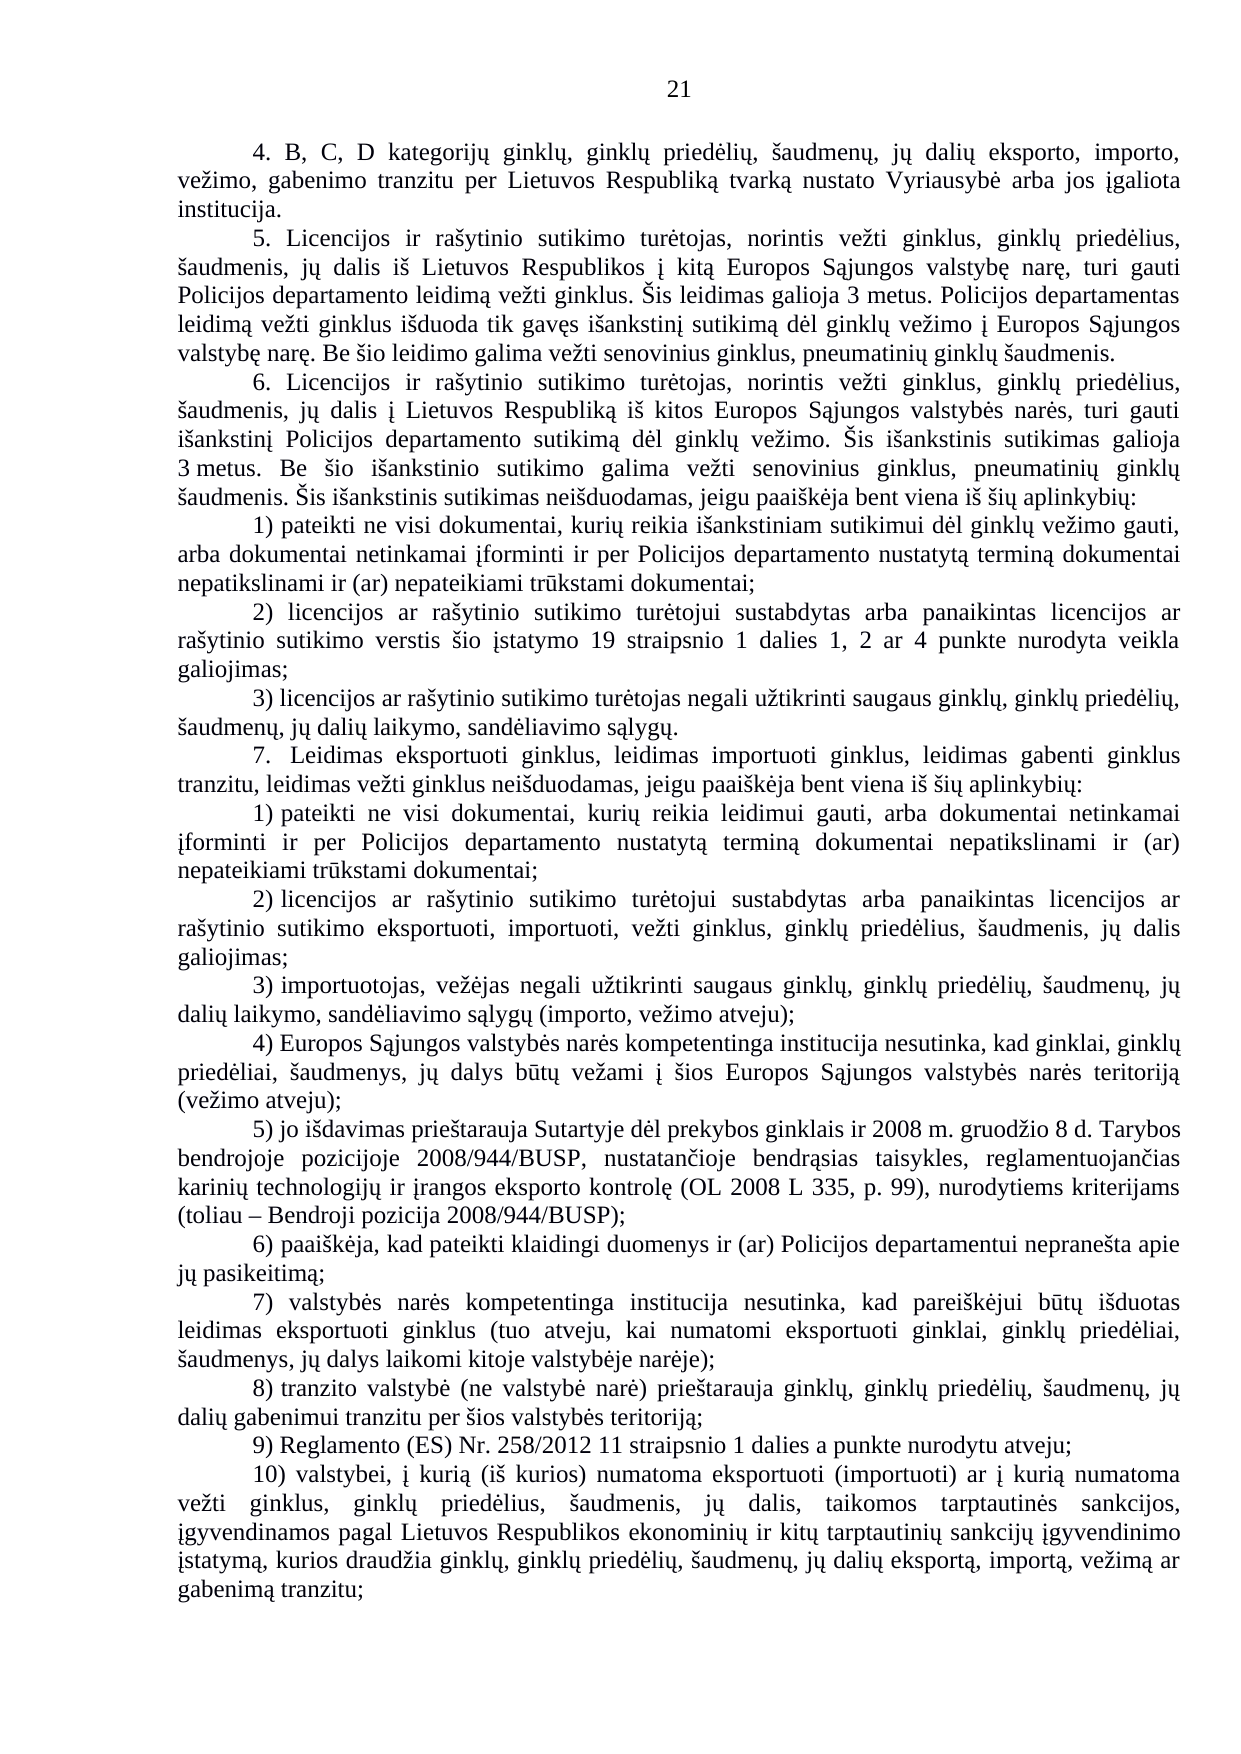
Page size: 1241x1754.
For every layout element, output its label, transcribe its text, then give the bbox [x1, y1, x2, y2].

text 3) importuotojas, vežėjas negali užtikrinti saugaus ginklų, ginklų priedėlių, šaudmenų, jų dalių laikymo, sandėliavimo sąlygų (importo, vežimo atveju); [177, 970, 1181, 1028]
text 10) valstybei, į kurią (iš kurios) numatoma eksportuoti (importuoti) ar į kurią numatoma vežti ginklus, ginklų priedėlius, šaudmenis, jų dalis, taikomos tarptautinės sankcijos, įgyvendinamos pagal Lietuvos Respublikos ekonominių ir kitų tarptautinių sankcijų įgyvendinimo įstatymą, kurios draudžia ginklų, ginklų priedėlių, šaudmenų, jų dalių eksportą, importą, vežimą ar gabenimą tranzitu; [177, 1459, 1181, 1603]
text 2) licencijos ar rašytinio sutikimo turėtojui sustabdytas arba panaikintas licencijos ar rašytinio sutikimo verstis šio įstatymo 19 straipsnio 1 dalies 1, 2 ar 4 punkte nurodyta veikla galiojimas; [177, 597, 1181, 683]
text 5) jo išdavimas prieštarauja Sutartyje dėl prekybos ginklais ir 2008 m. gruodžio 8 d. Tarybos bendrojoje pozicijoje 2008/944/BUSP, nustatančioje bendrąsias taisykles, reglamentuojančias karinių technologijų ir įrangos eksporto kontrolę (OL 2008 L 335, p. 99), nurodytiems kriterijams (toliau – Bendroji pozicija 2008/944/BUSP); [177, 1114, 1181, 1229]
text 4) Europos Sąjungos valstybės narės kompetentinga institucija nesutinka, kad ginklai, ginklų priedėliai, šaudmenys, jų dalys būtų vežami į šios Europos Sąjungos valstybės narės teritoriją (vežimo atveju); [177, 1028, 1181, 1114]
text 1) pateikti ne visi dokumentai, kurių reikia išankstiniam sutikimui dėl ginklų vežimo gauti, arba dokumentai netinkamai įforminti ir per Policijos departamento nustatytą terminą dokumentai nepatikslinami ir (ar) nepateikiami trūkstami dokumentai; [177, 510, 1181, 597]
text 2) licencijos ar rašytinio sutikimo turėtojui sustabdytas arba panaikintas licencijos ar rašytinio sutikimo eksportuoti, importuoti, vežti ginklus, ginklų priedėlius, šaudmenis, jų dalis galiojimas; [177, 884, 1181, 970]
text 9) Reglamento (ES) Nr. 258/2012 11 straipsnio 1 dalies a punkte nurodytu atveju; [177, 1430, 1181, 1459]
text 6) paaiškėja, kad pateikti klaidingi duomenys ir (ar) Policijos departamentui nepranešta apie jų pasikeitimą; [177, 1229, 1181, 1287]
text 8) tranzito valstybė (ne valstybė narė) prieštarauja ginklų, ginklų priedėlių, šaudmenų, jų dalių gabenimui tranzitu per šios valstybės teritoriją; [177, 1373, 1181, 1430]
text 7) valstybės narės kompetentinga institucija nesutinka, kad pareiškėjui būtų išduotas leidimas eksportuoti ginklus (tuo atveju, kai numatomi eksportuoti ginklai, ginklų priedėliai, šaudmenys, jų dalys laikomi kitoje valstybėje narėje); [177, 1287, 1181, 1373]
text 5. Licencijos ir rašytinio sutikimo turėtojas, norintis vežti ginklus, ginklų priedėlius, šaudmenis, jų dalis iš Lietuvos Respublikos į kitą Europos Sąjungos valstybę narę, turi gauti Policijos departamento leidimą vežti ginklus. Šis leidimas galioja 3 metus. Policijos departamentas leidimą vežti ginklus išduoda tik gavęs išankstinį sutikimą dėl ginklų vežimo į Europos Sąjungos valstybę narę. Be šio leidimo galima vežti senovinius ginklus, pneumatinių ginklų šaudmenis. [177, 223, 1181, 367]
text 3) licencijos ar rašytinio sutikimo turėtojas negali užtikrinti saugaus ginklų, ginklų priedėlių, šaudmenų, jų dalių laikymo, sandėliavimo sąlygų. [177, 683, 1181, 740]
text 7. Leidimas eksportuoti ginklus, leidimas importuoti ginklus, leidimas gabenti ginklus tranzitu, leidimas vežti ginklus neišduodamas, jeigu paaiškėja bent viena iš šių aplinkybių: [177, 740, 1181, 798]
text 1) pateikti ne visi dokumentai, kurių reikia leidimui gauti, arba dokumentai netinkamai įforminti ir per Policijos departamento nustatytą terminą dokumentai nepatikslinami ir (ar) nepateikiami trūkstami dokumentai; [177, 798, 1181, 884]
text 6. Licencijos ir rašytinio sutikimo turėtojas, norintis vežti ginklus, ginklų priedėlius, šaudmenis, jų dalis į Lietuvos Respubliką iš kitos Europos Sąjungos valstybės narės, turi gauti išankstinį Policijos departamento sutikimą dėl ginklų vežimo. Šis išankstinis sutikimas galioja 3 metus. Be šio išankstinio sutikimo galima vežti senovinius ginklus, pneumatinių ginklų šaudmenis. Šis išankstinis sutikimas neišduodamas, jeigu paaiškėja bent viena iš šių aplinkybių: [177, 367, 1181, 510]
text 4. B, C, D kategorijų ginklų, ginklų priedėlių, šaudmenų, jų dalių eksporto, importo, vežimo, gabenimo tranzitu per Lietuvos Respubliką tvarką nustato Vyriausybė arba jos įgaliota institucija. [177, 137, 1181, 223]
